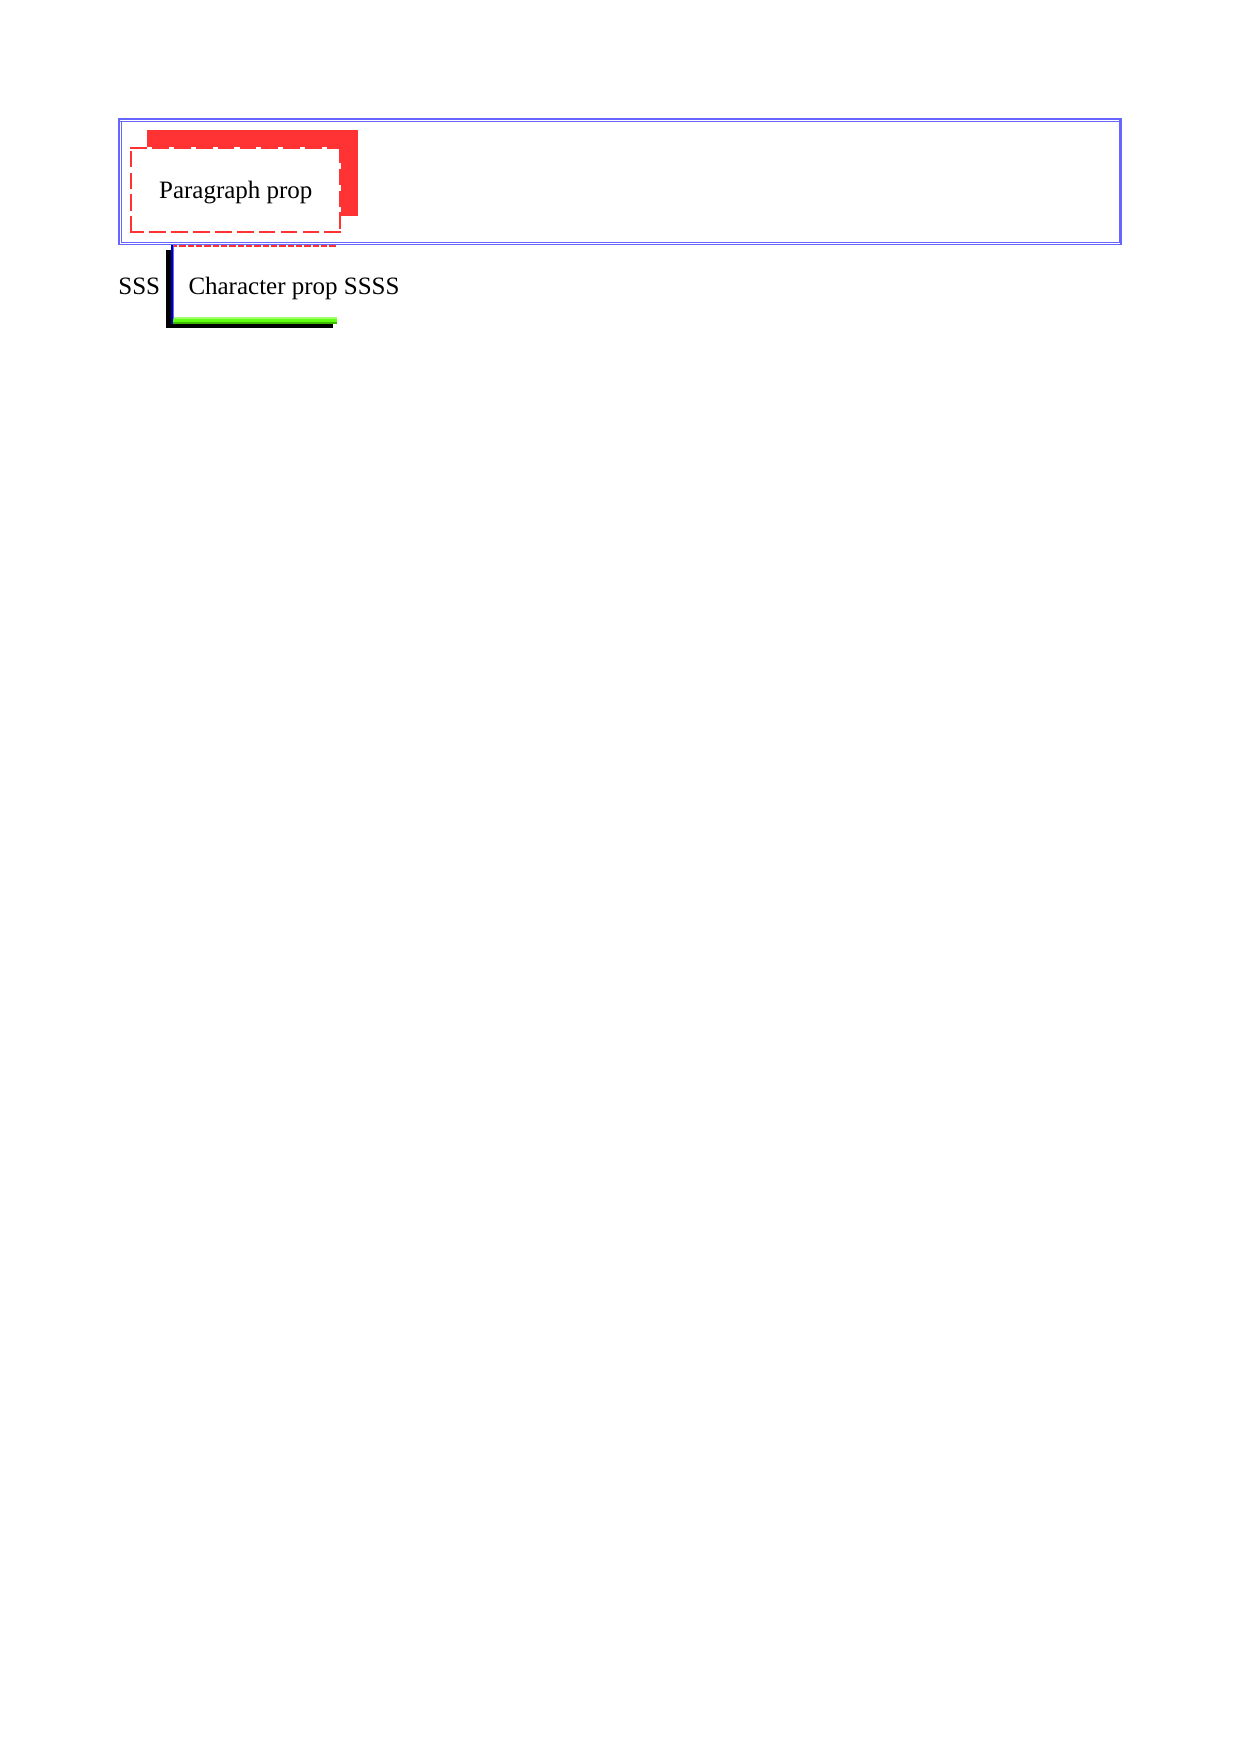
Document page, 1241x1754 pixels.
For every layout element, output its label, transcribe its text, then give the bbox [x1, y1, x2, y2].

text SSS [118, 245, 171, 328]
text Paragraph prop [122, 122, 1119, 242]
text Character prop SSSS [174, 245, 1122, 328]
